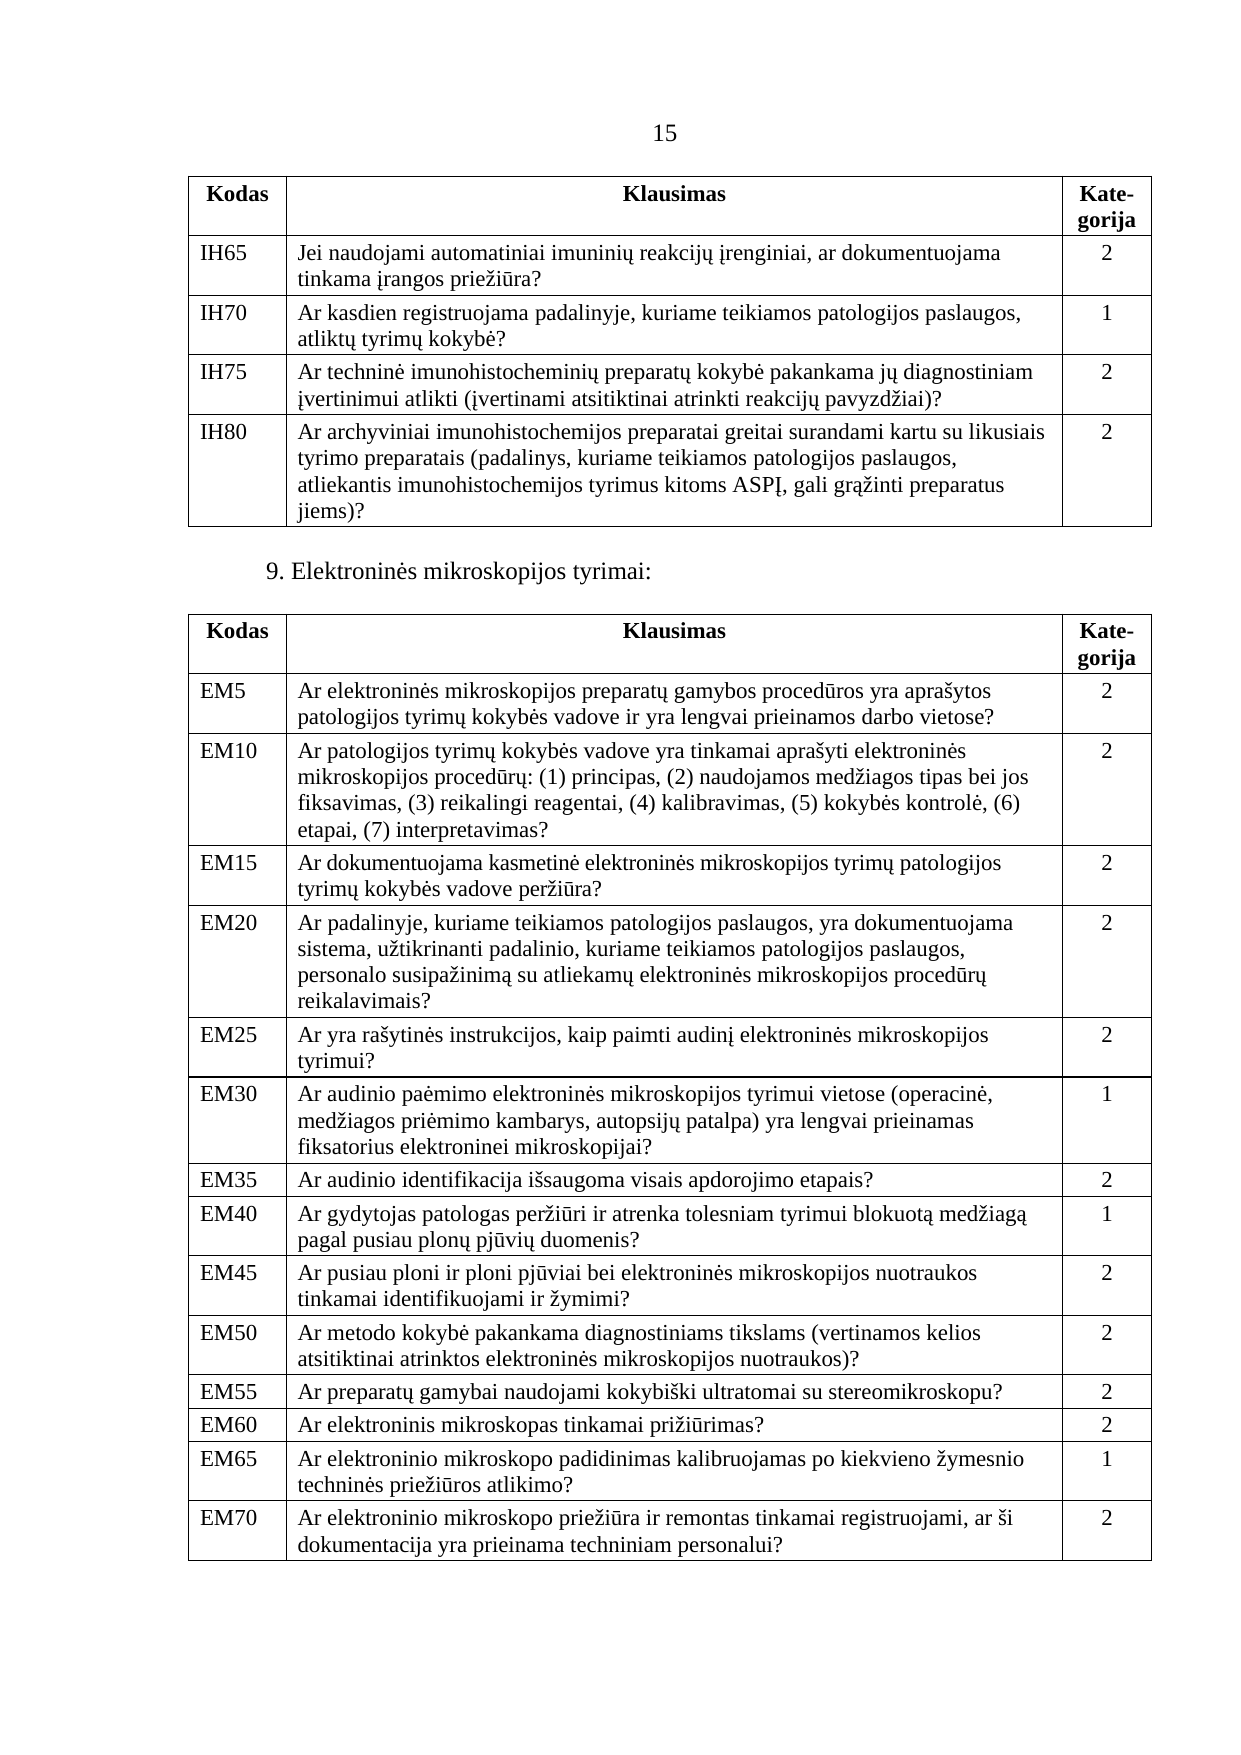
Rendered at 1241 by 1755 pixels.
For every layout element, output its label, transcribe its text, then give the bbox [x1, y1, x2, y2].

table_cell EM65 [189, 1442, 286, 1500]
table_cell 2 [1063, 734, 1151, 845]
table_header Klausimas [287, 177, 1062, 235]
table_cell Ar audinio paėmimo elektroninės mikroskopijos tyrimui vietose (operacinė, medžiagos priėmimo kambarys, autopsijų patalpa) yra lengvai prieinamas fiksatorius elektroninei mikroskopijai? [287, 1078, 1062, 1162]
table_cell Ar preparatų gamybai naudojami kokybiški ultratomai su stereomikroskopu? [287, 1375, 1062, 1408]
table_cell 2 [1063, 1316, 1151, 1374]
table_cell 2 [1063, 1018, 1151, 1076]
table_cell Ar techninė imunohistocheminių preparatų kokybė pakankama jų diagnostiniam įvertinimui atlikti (įvertinami atsitiktinai atrinkti reakcijų pavyzdžiai)? [287, 355, 1062, 414]
table_cell 2 [1063, 236, 1151, 295]
table_cell EM30 [189, 1078, 286, 1162]
table_cell EM60 [189, 1409, 286, 1441]
table_cell EM45 [189, 1256, 286, 1315]
table_cell IH75 [189, 355, 286, 414]
table_cell Ar gydytojas patologas peržiūri ir atrenka tolesniam tyrimui blokuotą medžiagą pagal pusiau plonų pjūvių duomenis? [287, 1197, 1062, 1255]
table_cell EM20 [189, 906, 286, 1017]
table_cell Ar patologijos tyrimų kokybės vadove yra tinkamai aprašyti elektroninės mikroskopijos procedūrų: (1) principas, (2) naudojamos medžiagos tipas bei jos fiksavimas, (3) reikalingi reagentai, (4) kalibravimas, (5) kokybės kontrolė, (6) etapai, (7) interpretavimas? [287, 734, 1062, 845]
table_cell EM40 [189, 1197, 286, 1255]
table_cell 2 [1063, 906, 1151, 1017]
table_cell 2 [1063, 1409, 1151, 1441]
table_cell EM70 [189, 1501, 286, 1560]
table_cell EM25 [189, 1018, 286, 1076]
table_header Kate-gorija [1063, 177, 1151, 235]
table_cell IH65 [189, 236, 286, 295]
table_cell 1 [1063, 1442, 1151, 1500]
table_cell Jei naudojami automatiniai imuninių reakcijų įrenginiai, ar dokumentuojama tinkama įrangos priežiūra? [287, 236, 1062, 295]
table_cell 2 [1063, 1256, 1151, 1315]
table_cell IH80 [189, 415, 286, 526]
table_cell EM15 [189, 846, 286, 904]
table_cell 2 [1063, 1501, 1151, 1560]
table_cell Ar elektroninės mikroskopijos preparatų gamybos procedūros yra aprašytos patologijos tyrimų kokybės vadove ir yra lengvai prieinamos darbo vietose? [287, 674, 1062, 733]
table_cell Ar kasdien registruojama padalinyje, kuriame teikiamos patologijos paslaugos, atliktų tyrimų kokybė? [287, 296, 1062, 354]
table_cell 2 [1063, 1375, 1151, 1408]
table_cell Ar elektroninio mikroskopo priežiūra ir remontas tinkamai registruojami, ar ši dokumentacija yra prieinama techniniam personalui? [287, 1501, 1062, 1560]
table_cell Ar padalinyje, kuriame teikiamos patologijos paslaugos, yra dokumentuojama sistema, užtikrinanti padalinio, kuriame teikiamos patologijos paslaugos, personalo susipažinimą su atliekamų elektroninės mikroskopijos procedūrų reikalavimais? [287, 906, 1062, 1017]
table_cell EM50 [189, 1316, 286, 1374]
table_cell EM5 [189, 674, 286, 733]
table_header Klausimas [287, 615, 1062, 673]
table_cell 2 [1063, 846, 1151, 904]
table_cell 1 [1063, 1197, 1151, 1255]
table_cell 2 [1063, 355, 1151, 414]
table_cell Ar yra rašytinės instrukcijos, kaip paimti audinį elektroninės mikroskopijos tyrimui? [287, 1018, 1062, 1076]
table_cell Ar audinio identifikacija išsaugoma visais apdorojimo etapais? [287, 1164, 1062, 1196]
table_cell Ar archyviniai imunohistochemijos preparatai greitai surandami kartu su likusiais tyrimo preparatais (padalinys, kuriame teikiamos patologijos paslaugos, atliekantis imunohistochemijos tyrimus kitoms ASPĮ, gali grąžinti preparatus jiems)? [287, 415, 1062, 526]
table_cell IH70 [189, 296, 286, 354]
table_cell Ar pusiau ploni ir ploni pjūviai bei elektroninės mikroskopijos nuotraukos tinkamai identifikuojami ir žymimi? [287, 1256, 1062, 1315]
table_cell 1 [1063, 296, 1151, 354]
table_cell 1 [1063, 1078, 1151, 1162]
table_cell 2 [1063, 674, 1151, 733]
table_header Kodas [189, 615, 286, 673]
table_cell 2 [1063, 1164, 1151, 1196]
table_cell 2 [1063, 415, 1151, 526]
table_cell Ar metodo kokybė pakankama diagnostiniams tikslams (vertinamos kelios atsitiktinai atrinktos elektroninės mikroskopijos nuotraukos)? [287, 1316, 1062, 1374]
table_cell Ar dokumentuojama kasmetinė elektroninės mikroskopijos tyrimų patologijos tyrimų kokybės vadove peržiūra? [287, 846, 1062, 904]
table_cell Ar elektroninis mikroskopas tinkamai prižiūrimas? [287, 1409, 1062, 1441]
table_header Kate-gorija [1063, 615, 1151, 673]
text 9. Elektroninės mikroskopijos tyrimai: [177, 556, 1152, 585]
table_cell EM35 [189, 1164, 286, 1196]
table_cell EM10 [189, 734, 286, 845]
table_header Kodas [189, 177, 286, 235]
table_cell EM55 [189, 1375, 286, 1408]
table_cell Ar elektroninio mikroskopo padidinimas kalibruojamas po kiekvieno žymesnio techninės priežiūros atlikimo? [287, 1442, 1062, 1500]
